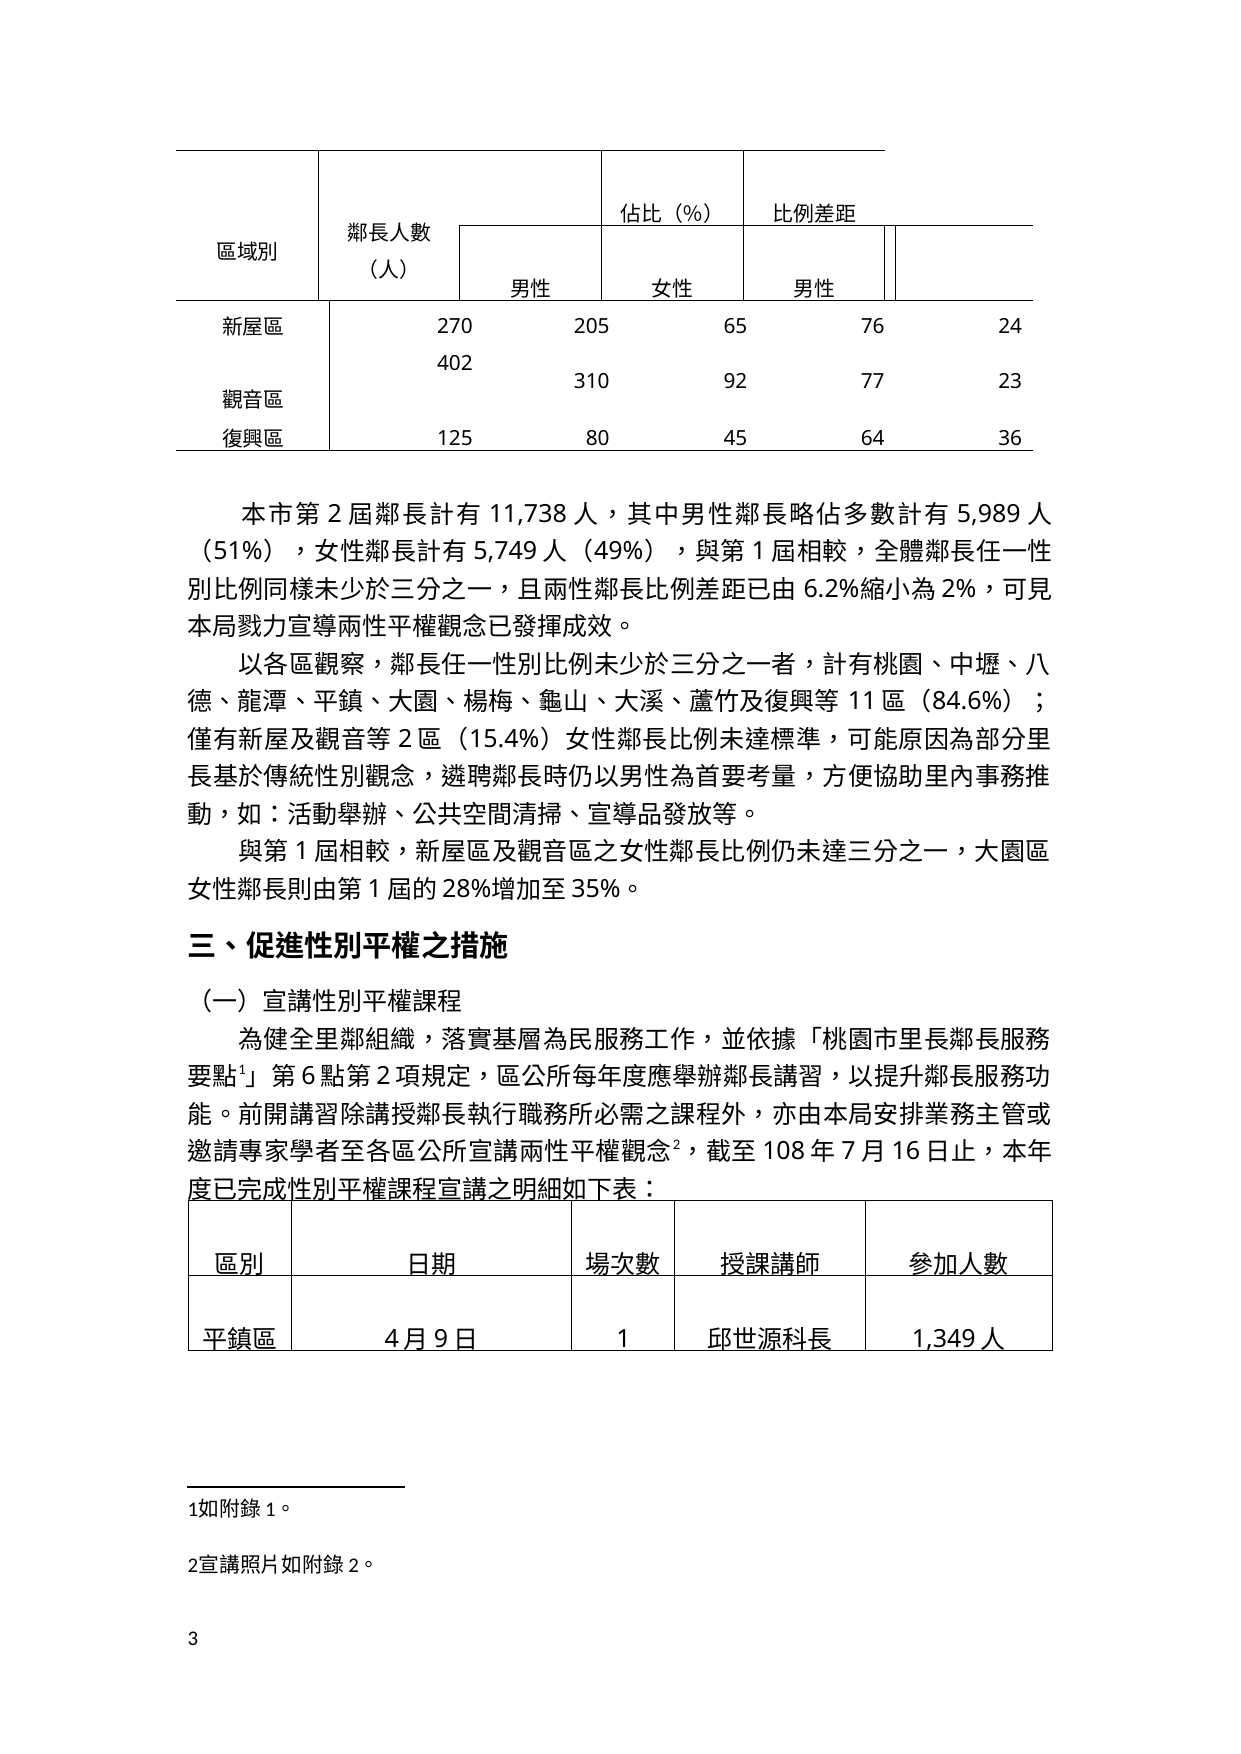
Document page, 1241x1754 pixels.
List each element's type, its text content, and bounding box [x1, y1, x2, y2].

table_cell 45 [621, 410, 758, 450]
table_cell 310 [484, 338, 621, 410]
text 本市第2屆鄰長計有11,738人，其中男性鄰長略佔多數計有5,989人（51%），女性鄰長計有5,749人（49%），與第1屆相較，全體鄰長任一性別比例同樣未少於三分之一，且兩性鄰長比例差距已由6.2%縮小為2%，可見本局戮力宣導兩性平權觀念已發揮成效。 [187, 487, 1053, 637]
table_cell 76 [758, 301, 896, 337]
table_cell 270 [330, 301, 484, 337]
table_cell 24 [896, 301, 1033, 337]
table_cell 80 [484, 410, 621, 450]
table_header 日期 [292, 1201, 571, 1275]
text 如附錄1。 [187, 1493, 1053, 1523]
table_cell 觀音區 [176, 338, 329, 410]
table_header 鄰長人數 （人） [319, 151, 460, 300]
table_cell 23 [896, 338, 1033, 410]
table_cell 36 [896, 410, 1033, 450]
table_header 區域別 [176, 151, 318, 300]
table_cell 65 [621, 301, 758, 337]
table_cell 125 [330, 410, 484, 450]
text 與第1屆相較，新屋區及觀音區之女性鄰長比例仍未達三分之一，大園區女性鄰長則由第1屆的28%增加至35%。 [187, 825, 1053, 900]
text 三、促進性別平權之措施 [187, 900, 1053, 975]
table_cell 92 [621, 338, 758, 410]
table_cell 邱世源科長 [675, 1276, 865, 1350]
table_cell 1,349人 [866, 1276, 1052, 1350]
table_cell [896, 226, 1033, 300]
table_cell 復興區 [176, 410, 329, 450]
table_cell 女性 [885, 226, 895, 300]
table_header 區別 [189, 1201, 291, 1275]
table_cell 77 [758, 338, 896, 410]
table_cell 新屋區 [176, 301, 329, 337]
table_header 場次數 [572, 1201, 674, 1275]
table_header 比例差距 [744, 151, 885, 225]
table_header 佔比（％） [602, 151, 743, 225]
text 宣講照片如附錄2。 [187, 1548, 1053, 1578]
table_cell 402 [330, 338, 484, 410]
table_cell 男性 [460, 226, 601, 300]
text 以各區觀察，鄰長任一性別比例未少於三分之一者，計有桃園、中壢、八德、龍潭、平鎮、大園、楊梅、龜山、大溪、蘆竹及復興等11區（84.6%）；僅有新屋及觀音等2區（15.4%）女性鄰長比例未達標準，可能原因為部分里長基於傳統性別觀念，遴聘鄰長時仍以男性為首要考量，方便協助里內事務推動，如：活動舉辦、公共空間清掃、宣導品發放等。 [187, 637, 1053, 825]
table_cell 64 [758, 410, 896, 450]
table_cell 女性 [602, 226, 743, 300]
text （一）宣講性別平權課程 [187, 975, 1053, 1012]
table_header [460, 151, 601, 225]
table_cell 1 [572, 1276, 674, 1350]
table_header 參加人數 [866, 1201, 1052, 1275]
table_cell 205 [484, 301, 621, 337]
text 為健全里鄰組織，落實基層為民服務工作，並依據「桃園市里長鄰長服務要點」第6點第2項規定，區公所每年度應舉辦鄰長講習，以提升鄰長服務功能。前開講習除講授鄰長執行職務所必需之課程外，亦由本局安排業務主管或邀請專家學者至各區公所宣講兩性平權觀念，截至108年7月16日止，本年度已完成性別平權課程宣講之明細如下表： [187, 1012, 1053, 1200]
table_header 授課講師 [675, 1201, 865, 1275]
table_cell 男性 [744, 226, 884, 300]
table_cell 平鎮區 [189, 1276, 291, 1350]
table_cell 4月9日 [292, 1276, 571, 1350]
